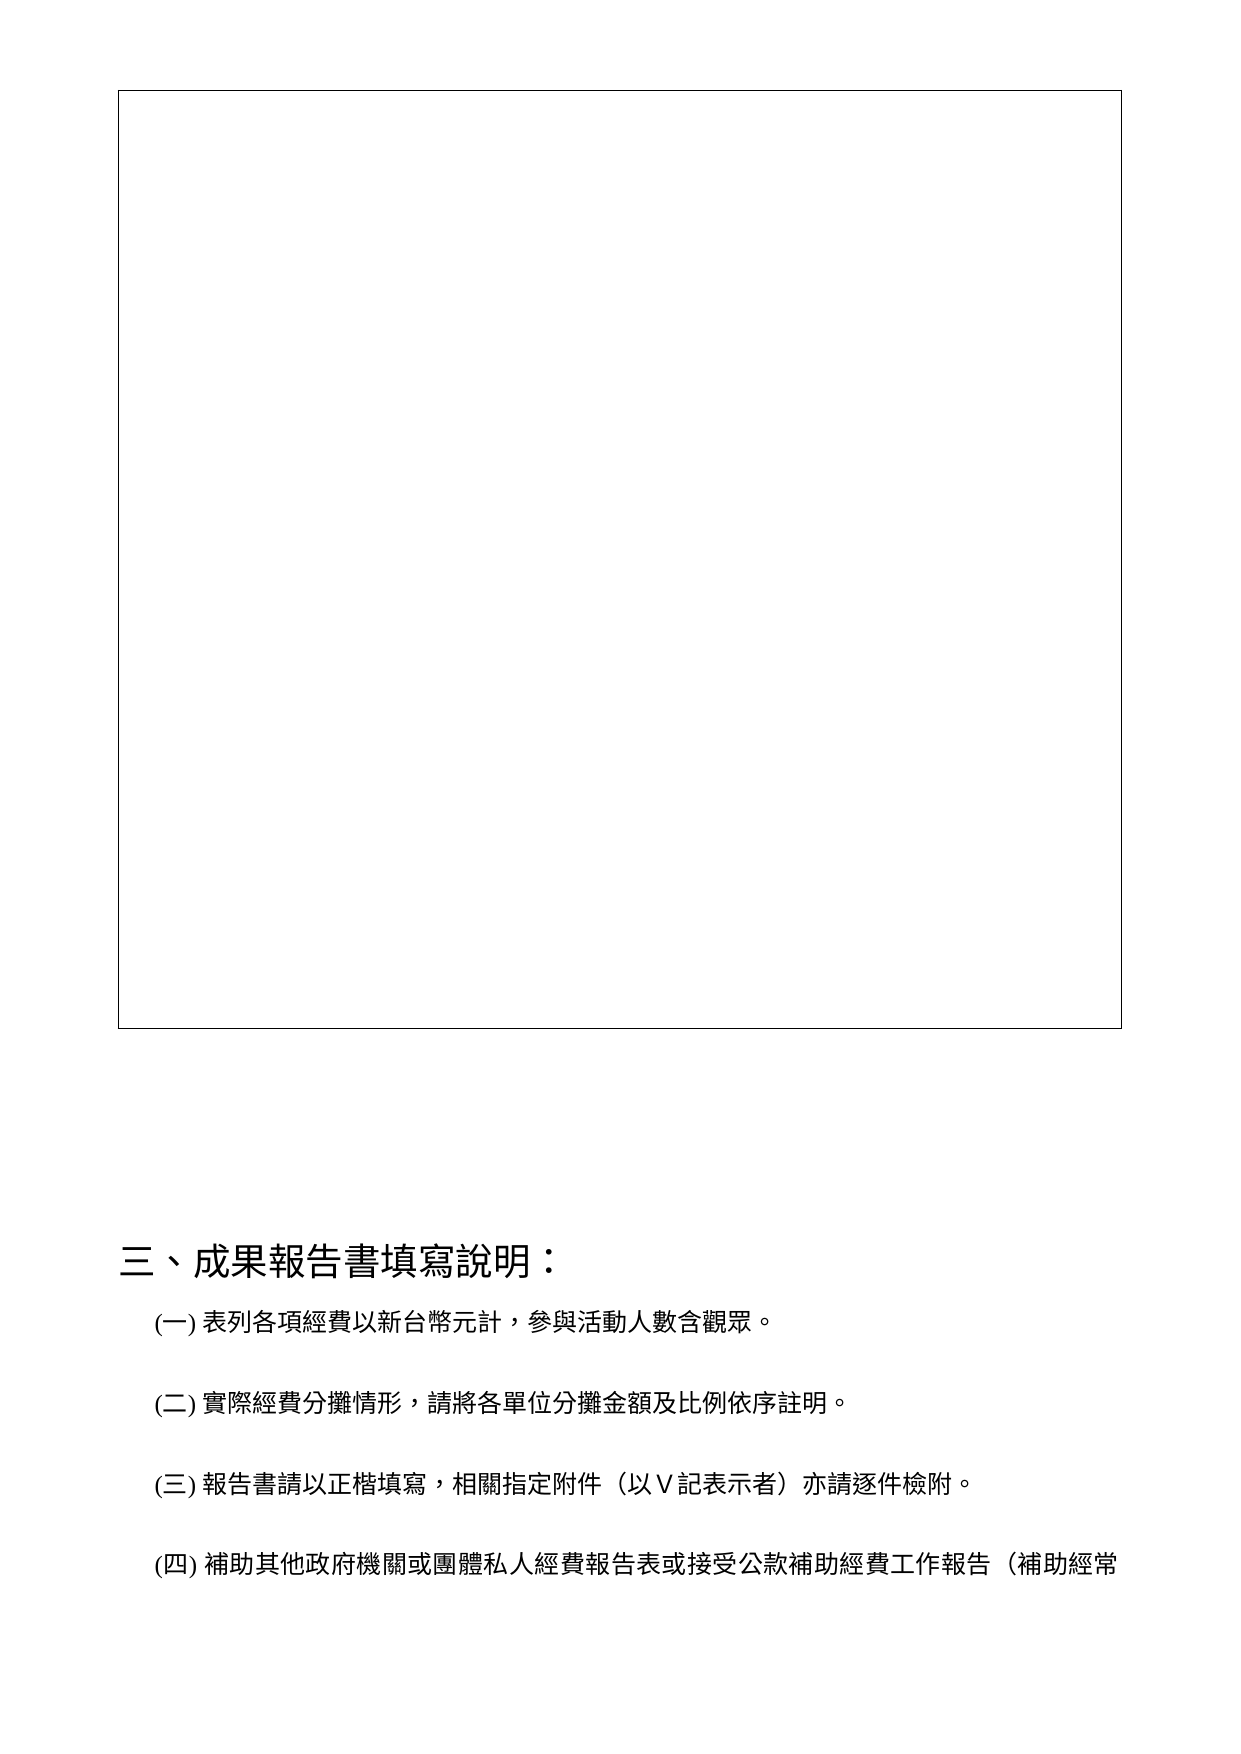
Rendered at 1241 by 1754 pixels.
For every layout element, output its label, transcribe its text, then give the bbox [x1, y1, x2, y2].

table_header [119, 91, 1121, 1028]
text (二) 實際經費分攤情形，請將各單位分攤金額及比例依序註明。 [154, 1360, 1122, 1422]
text 三、成果報告書填寫說明： [118, 1217, 1122, 1279]
text (四) 補助其他政府機關或團體私人經費報告表或接受公款補助經費工作報告（補助經常 [154, 1521, 1122, 1584]
text (三) 報告書請以正楷填寫，相關指定附件（以Ｖ記表示者）亦請逐件檢附。 [154, 1441, 1122, 1503]
text (一) 表列各項經費以新台幣元計，參與活動人數含觀眾。 [154, 1279, 1122, 1342]
